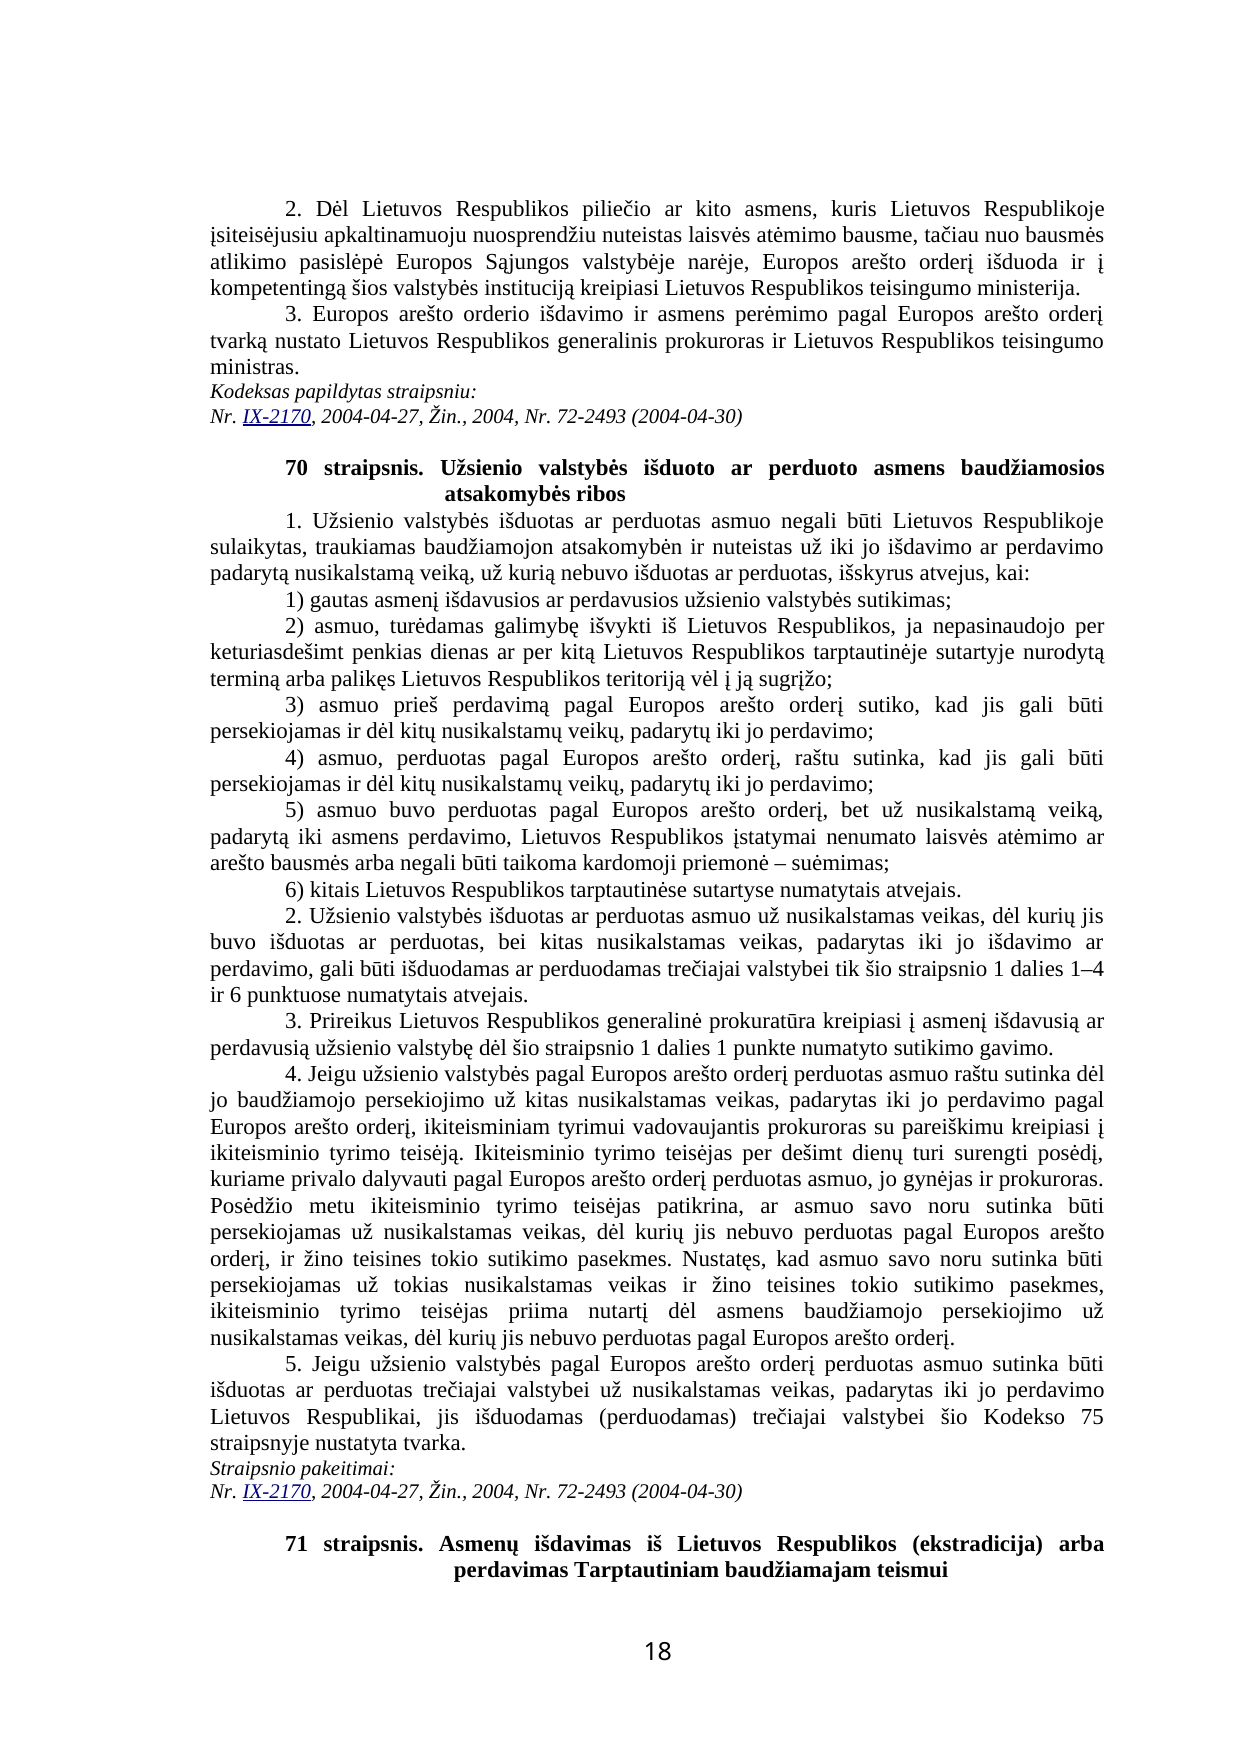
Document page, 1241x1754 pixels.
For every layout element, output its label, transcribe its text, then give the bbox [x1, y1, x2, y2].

text 2. Dėl Lietuvos Respublikos piliečio ar kito asmens, kuris Lietuvos Respublikoje įsiteisėjusiu apkaltinamuoju nuosprendžiu nuteistas laisvės atėmimo bausme, tačiau nuo bausmės atlikimo pasislėpė Europos Sąjungos valstybėje narėje, Europos arešto orderį išduoda ir į kompetentingą šios valstybės instituciją kreipiasi Lietuvos Respublikos teisingumo ministerija. [210, 195, 1106, 300]
text 3) asmuo prieš perdavimą pagal Europos arešto orderį sutiko, kad jis gali būti persekiojamas ir dėl kitų nusikalstamų veikų, padarytų iki jo perdavimo; [210, 691, 1106, 744]
text 5) asmuo buvo perduotas pagal Europos arešto orderį, bet už nusikalstamą veiką, padarytą iki asmens perdavimo, Lietuvos Respublikos įstatymai nenumato laisvės atėmimo ar arešto bausmės arba negali būti taikoma kardomoji priemonė – suėmimas; [210, 797, 1106, 876]
text 5. Jeigu užsienio valstybės pagal Europos arešto orderį perduotas asmuo sutinka būti išduotas ar perduotas trečiajai valstybei už nusikalstamas veikas, padarytas iki jo perdavimo Lietuvos Respublikai, jis išduodamas (perduodamas) trečiajai valstybei šio Kodekso 75 straipsnyje nustatyta tvarka. [210, 1350, 1106, 1455]
text 3. Europos arešto orderio išdavimo ir asmens perėmimo pagal Europos arešto orderį tvarką nustato Lietuvos Respublikos generalinis prokuroras ir Lietuvos Respublikos teisingumo ministras. [210, 300, 1106, 379]
text 2) asmuo, turėdamas galimybę išvykti iš Lietuvos Respublikos, ja nepasinaudojo per keturiasdešimt penkias dienas ar per kitą Lietuvos Respublikos tarptautinėje sutartyje nurodytą terminą arba palikęs Lietuvos Respublikos teritoriją vėl į ją sugrįžo; [210, 612, 1106, 691]
text 3. Prireikus Lietuvos Respublikos generalinė prokuratūra kreipiasi į asmenį išdavusią ar perdavusią užsienio valstybę dėl šio straipsnio 1 dalies 1 punkte numatyto sutikimo gavimo. [210, 1007, 1106, 1060]
text 70 straipsnis. Užsienio valstybės išduoto ar perduoto asmens baudžiamosios atsakomybės ribos [285, 454, 1106, 507]
text 2. Užsienio valstybės išduotas ar perduotas asmuo už nusikalstamas veikas, dėl kurių jis buvo išduotas ar perduotas, bei kitas nusikalstamas veikas, padarytas iki jo išdavimo ar perdavimo, gali būti išduodamas ar perduodamas trečiajai valstybei tik šio straipsnio 1 dalies 1–4 ir 6 punktuose numatytais atvejais. [210, 902, 1106, 1007]
text Nr. IX-2170, 2004-04-27, Žin., 2004, Nr. 72-2493 (2004-04-30) [210, 1479, 1106, 1503]
text 4. Jeigu užsienio valstybės pagal Europos arešto orderį perduotas asmuo raštu sutinka dėl jo baudžiamojo persekiojimo už kitas nusikalstamas veikas, padarytas iki jo perdavimo pagal Europos arešto orderį, ikiteisminiam tyrimui vadovaujantis prokuroras su pareiškimu kreipiasi į ikiteisminio tyrimo teisėją. Ikiteisminio tyrimo teisėjas per dešimt dienų turi surengti posėdį, kuriame privalo dalyvauti pagal Europos arešto orderį perduotas asmuo, jo gynėjas ir prokuroras. Posėdžio metu ikiteisminio tyrimo teisėjas patikrina, ar asmuo savo noru sutinka būti persekiojamas už nusikalstamas veikas, dėl kurių jis nebuvo perduotas pagal Europos arešto orderį, ir žino teisines tokio sutikimo pasekmes. Nustatęs, kad asmuo savo noru sutinka būti persekiojamas už tokias nusikalstamas veikas ir žino teisines tokio sutikimo pasekmes, ikiteisminio tyrimo teisėjas priima nutartį dėl asmens baudžiamojo persekiojimo už nusikalstamas veikas, dėl kurių jis nebuvo perduotas pagal Europos arešto orderį. [210, 1060, 1106, 1350]
text 4) asmuo, perduotas pagal Europos arešto orderį, raštu sutinka, kad jis gali būti persekiojamas ir dėl kitų nusikalstamų veikų, padarytų iki jo perdavimo; [210, 744, 1106, 797]
text 1) gautas asmenį išdavusios ar perdavusios užsienio valstybės sutikimas; [210, 586, 1106, 612]
text Straipsnio pakeitimai: [210, 1455, 1106, 1479]
text 6) kitais Lietuvos Respublikos tarptautinėse sutartyse numatytais atvejais. [210, 876, 1106, 902]
text Kodeksas papildytas straipsniu: [210, 379, 1106, 403]
text 1. Užsienio valstybės išduotas ar perduotas asmuo negali būti Lietuvos Respublikoje sulaikytas, traukiamas baudžiamojon atsakomybėn ir nuteistas už iki jo išdavimo ar perdavimo padarytą nusikalstamą veiką, už kurią nebuvo išduotas ar perduotas, išskyrus atvejus, kai: [210, 507, 1106, 586]
text 71 straipsnis. Asmenų išdavimas iš Lietuvos Respublikos (ekstradicija) arba perdavimas Tarptautiniam baudžiamajam teismui [285, 1530, 1106, 1583]
text Nr. IX-2170, 2004-04-27, Žin., 2004, Nr. 72-2493 (2004-04-30) [210, 403, 1106, 428]
